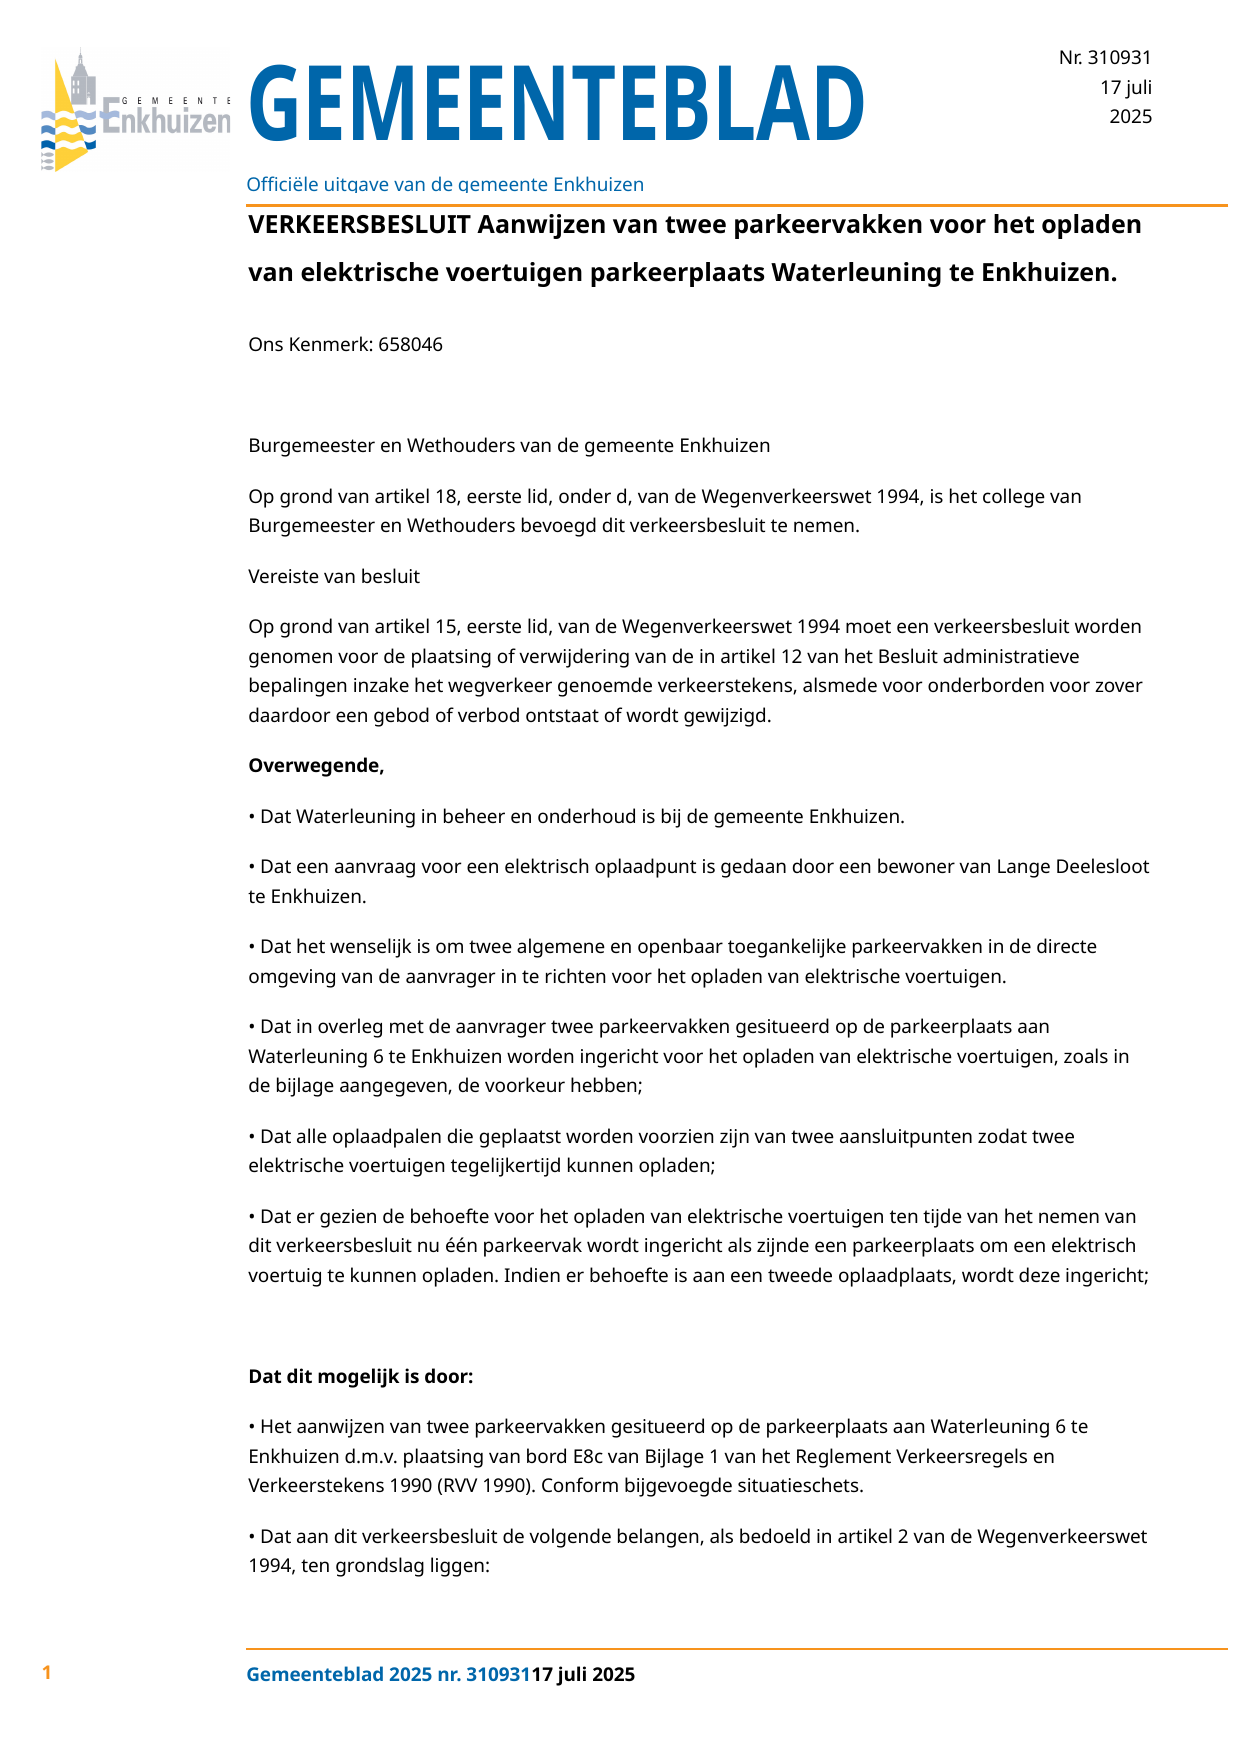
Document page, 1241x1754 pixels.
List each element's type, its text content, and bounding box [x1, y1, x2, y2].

text Vereiste van besluit [248, 563, 1152, 588]
text • Het aanwijzen van twee parkeervakken gesitueerd op de parkeerplaats aan Waterleuning 6 te Enkhuizen d.m.v. plaatsing van bord E8c van Bijlage 1 van het Reglement Verkeersregels en Verkeerstekens 1990 (RVV 1990). Conform bijgevoegde situatieschets. [248, 1413, 1152, 1498]
text Burgemeester en Wethouders van de gemeente Enkhuizen [248, 432, 1152, 458]
text • Dat er gezien de behoefte voor het opladen van elektrische voertuigen ten tijde van het nemen van dit verkeersbesluit nu één parkeervak wordt ingericht als zijnde een parkeerplaats om een elektrisch voertuig te kunnen opladen. Indien er behoefte is aan een tweede oplaadplaats, wordt deze ingericht; [248, 1203, 1152, 1288]
text • Dat alle oplaadpalen die geplaatst worden voorzien zijn van twee aansluitpunten zodat twee elektrische voertuigen tegelijkertijd kunnen opladen; [248, 1123, 1152, 1178]
text • Dat het wenselijk is om twee algemene en openbaar toegankelijke parkeervakken in de directe omgeving van de aanvrager in te richten voor het opladen van elektrische voertuigen. [248, 933, 1152, 988]
text Overwegende, [248, 752, 1152, 778]
picture [41, 47, 231, 172]
text VERKEERSBESLUIT Aanwijzen van twee parkeervakken voor het opladen van elektrische voertuigen parkeerplaats Waterleuning te Enkhuizen. [248, 207, 1152, 288]
text • Dat een aanvraag voor een elektrisch oplaadpunt is gedaan door een bewoner van Lange Deelesloot te Enkhuizen. [248, 853, 1152, 908]
text • Dat in overleg met de aanvrager twee parkeervakken gesitueerd op de parkeerplaats aan Waterleuning 6 te Enkhuizen worden ingericht voor het opladen van elektrische voertuigen, zoals in de bijlage aangegeven, de voorkeur hebben; [248, 1013, 1152, 1098]
text Op grond van artikel 18, eerste lid, onder d, van de Wegenverkeerswet 1994, is het college van Burgemeester en Wethouders bevoegd dit verkeersbesluit te nemen. [248, 483, 1152, 538]
text • Dat Waterleuning in beheer en onderhoud is bij de gemeente Enkhuizen. [248, 803, 1152, 828]
text Op grond van artikel 15, eerste lid, van de Wegenverkeerswet 1994 moet een verkeersbesluit worden genomen voor de plaatsing of verwijdering van de in artikel 12 van het Besluit administratieve bepalingen inzake het wegverkeer genoemde verkeerstekens, alsmede voor onderborden voor zover daardoor een gebod of verbod ontstaat of wordt gewijzigd. [248, 613, 1152, 728]
text Ons Kenmerk: 658046 [248, 332, 1152, 357]
text Dat dit mogelijk is door: [248, 1363, 1152, 1388]
text • Dat aan dit verkeersbesluit de volgende belangen, als bedoeld in artikel 2 van de Wegenverkeerswet 1994, ten grondslag liggen: [248, 1523, 1152, 1578]
